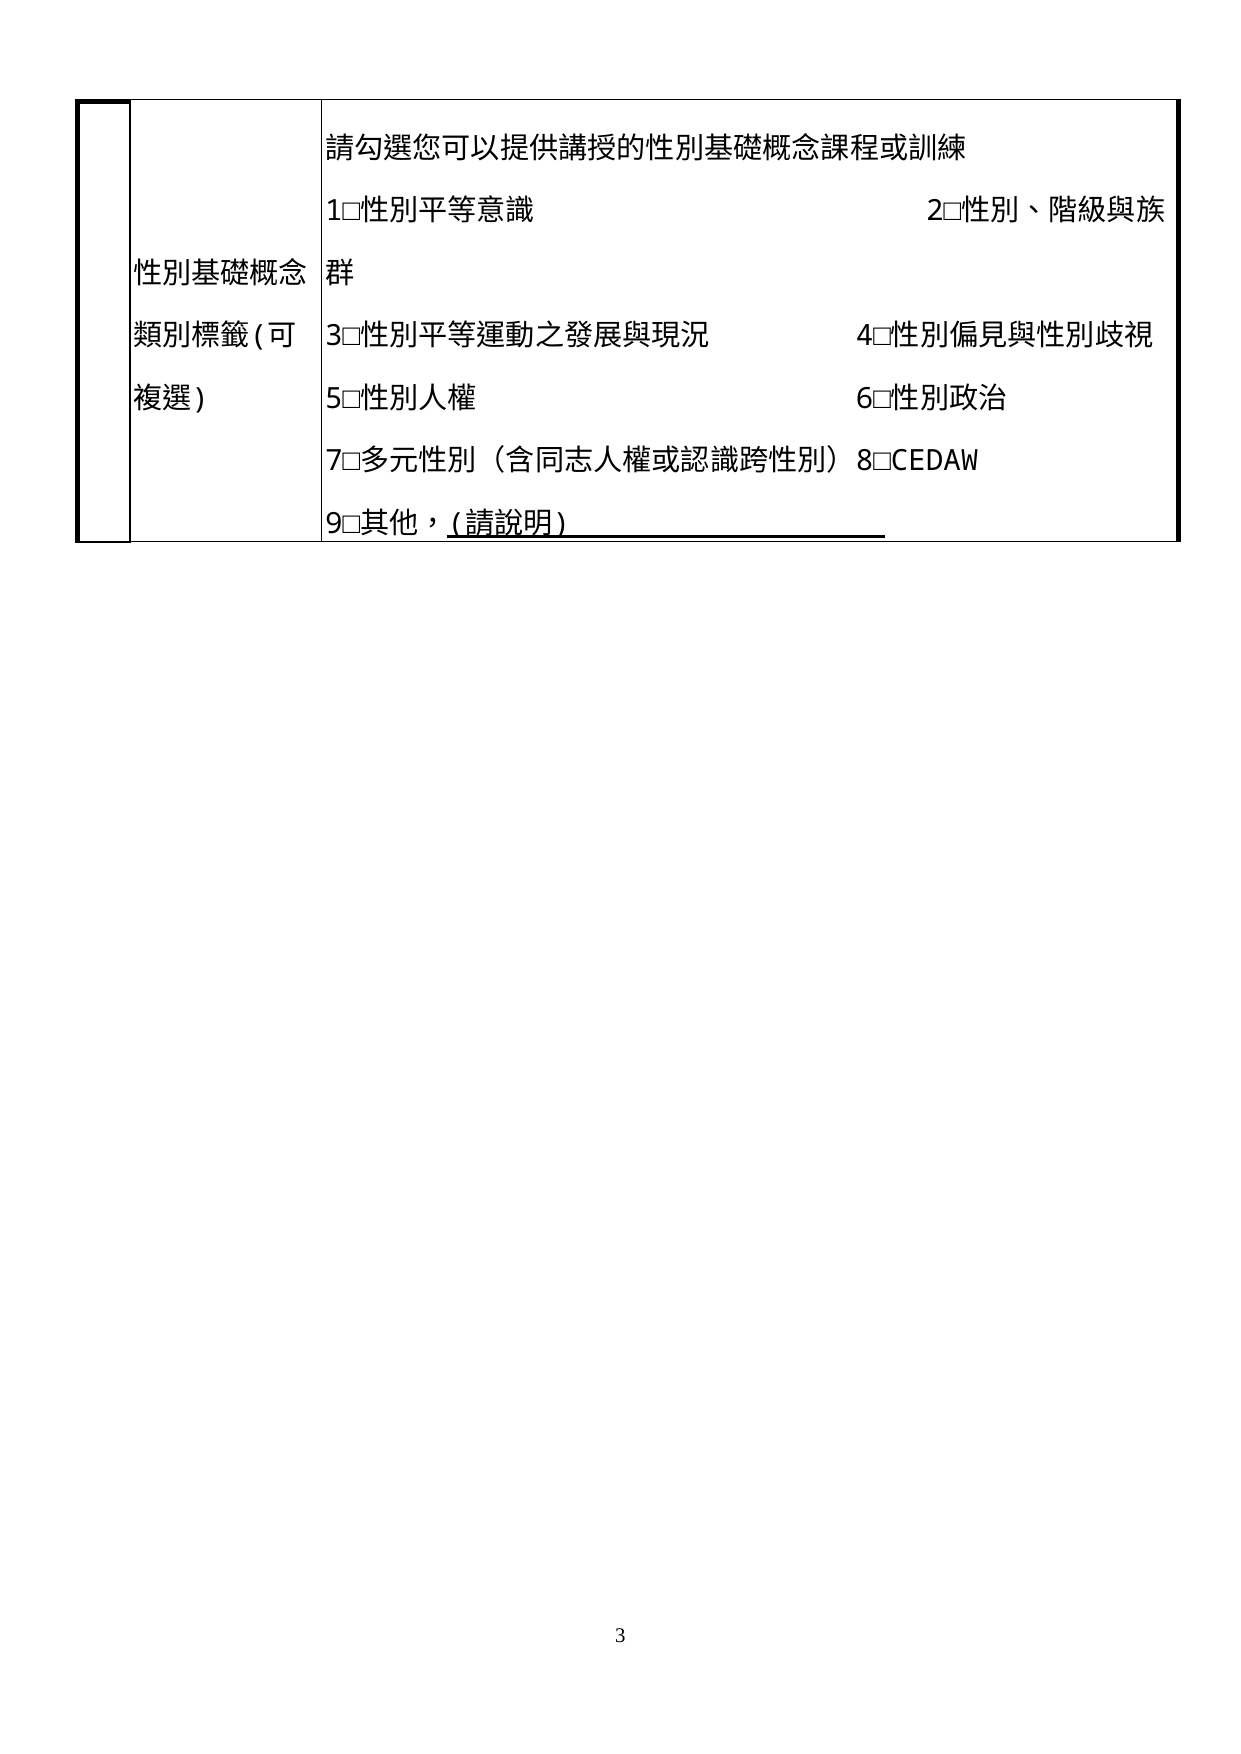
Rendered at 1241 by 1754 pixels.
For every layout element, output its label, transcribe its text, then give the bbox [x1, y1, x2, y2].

table_cell 請勾選您可以提供講授的性別基礎概念課程或訓練 1□性別平等意識 2□性別、階級與族群 3□性別平等運動之發展與現況 4□性別偏見與性別歧視 5□性別人權 6□性別政治 7□多元性別（含同志人權或認識跨性別）8□CEDAW 9□其他，(請說明) [322, 100, 1176, 541]
table_cell [80, 104, 129, 541]
table_cell 性別基礎概念類別標籤(可複選) [131, 100, 321, 541]
